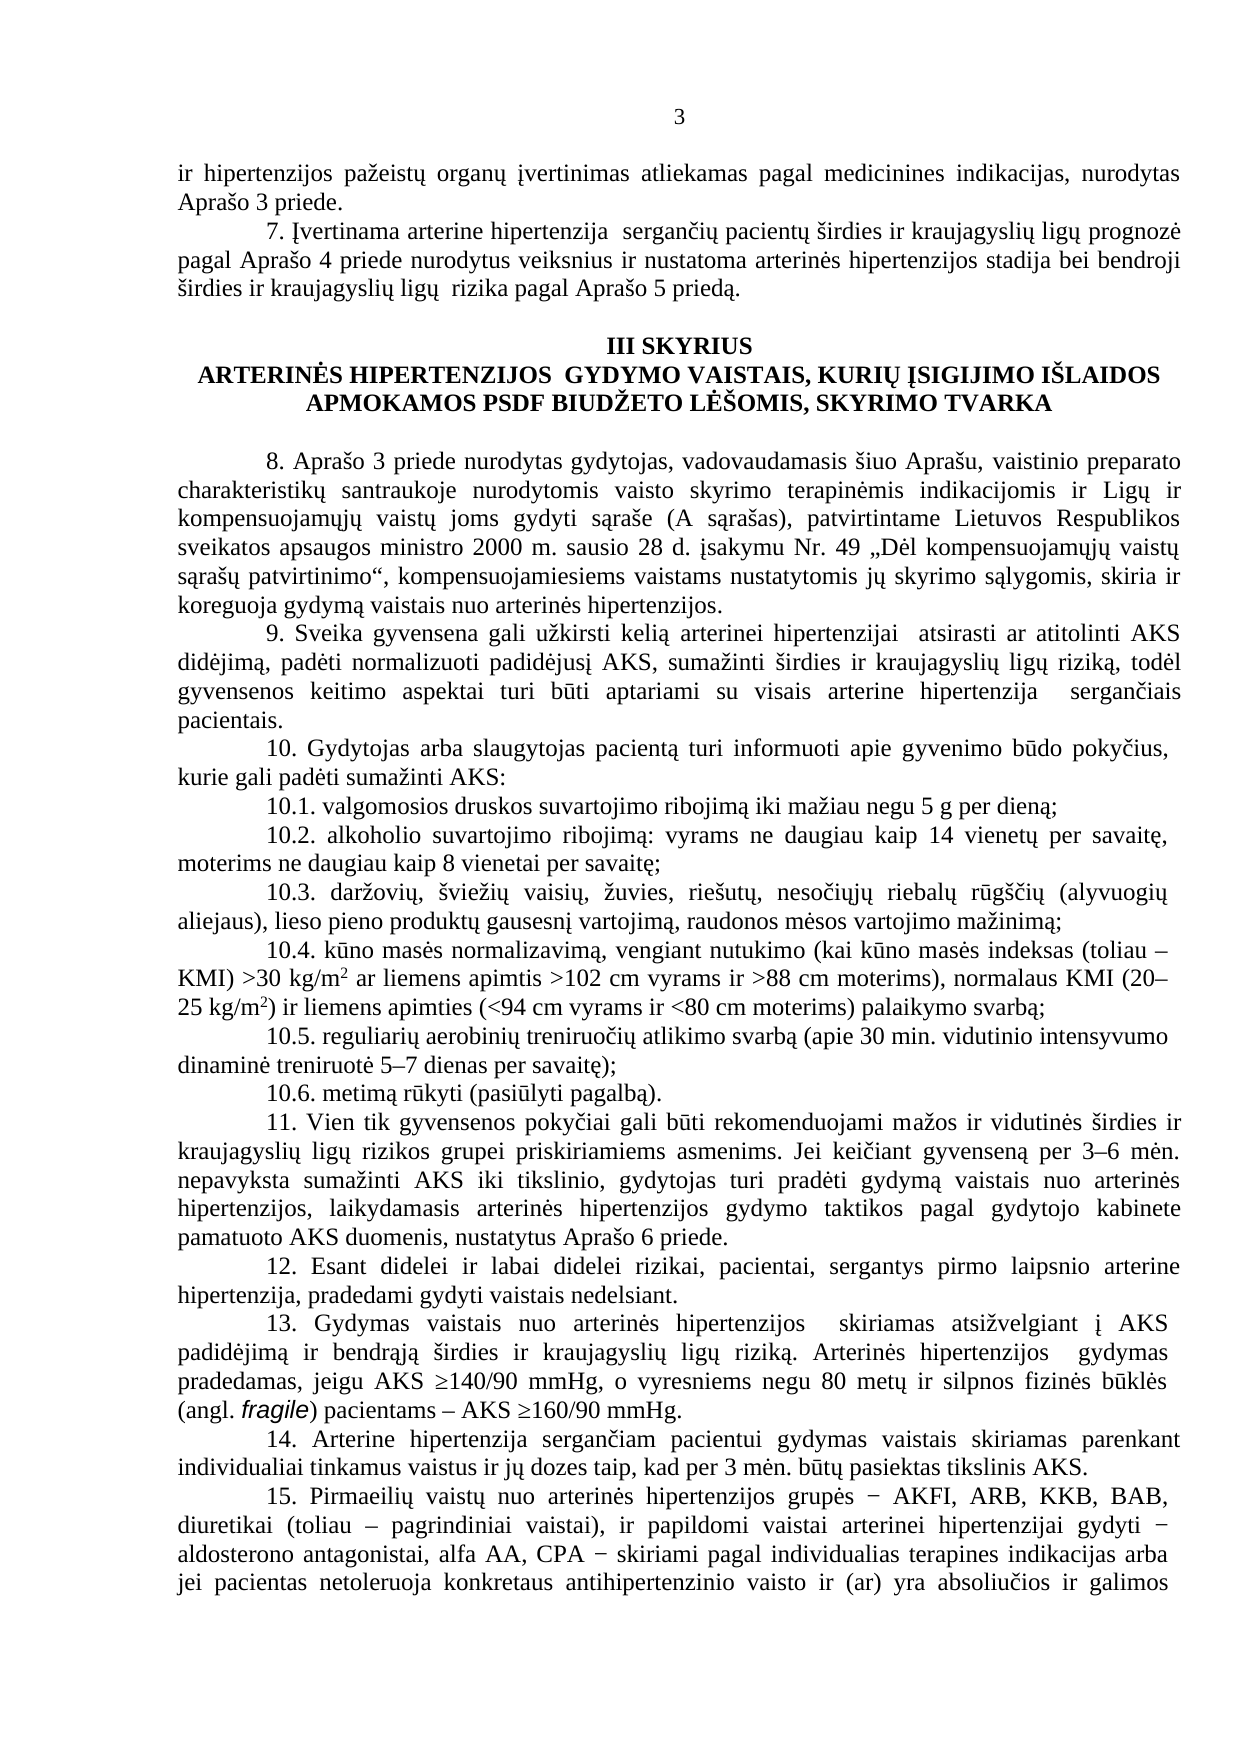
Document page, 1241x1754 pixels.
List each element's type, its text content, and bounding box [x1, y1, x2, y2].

text 10.5. reguliarių aerobinių treniruočių atlikimo svarbą (apie 30 min. vidutinio intensyvumo dinaminė treniruotė 5–7 dienas per savaitę); [177, 1021, 1169, 1078]
text 10.6. metimą rūkyti (pasiūlyti pagalbą). [177, 1078, 1169, 1107]
text 12. Esant didelei ir labai didelei rizikai, pacientai, sergantys pirmo laipsnio arterine hipertenzija, pradedami gydyti vaistais nedelsiant. [177, 1251, 1181, 1308]
text 9. Sveika gyvensena gali užkirsti kelią arterinei hipertenzijai atsirasti ar atitolinti AKS didėjimą, padėti normalizuoti padidėjusį AKS, sumažinti širdies ir kraujagyslių ligų riziką, todėl gyvensenos keitimo aspektai turi būti aptariami su visais arterine hipertenzija sergančiais pacientais. [177, 618, 1181, 733]
text 10.2. alkoholio suvartojimo ribojimą: vyrams ne daugiau kaip 14 vienetų per savaitę, moterims ne daugiau kaip 8 vienetai per savaitę; [177, 820, 1169, 877]
text 13. Gydymas vaistais nuo arterinės hipertenzijos skiriamas atsižvelgiant į AKS padidėjimą ir bendrąją širdies ir kraujagyslių ligų riziką. Arterinės hipertenzijos gydymas pradedamas, jeigu AKS ≥140/90 mmHg, o vyresniems negu 80 metų ir silpnos fizinės būklės (angl. fragile) pacientams – AKS ≥160/90 mmHg. [177, 1308, 1169, 1424]
text 10.4. kūno masės normalizavimą, vengiant nutukimo (kai kūno masės indeksas (toliau –KMI) >30 kg/m2 ar liemens apimtis >102 cm vyrams ir >88 cm moterims), normalaus KMI (20–25 kg/m2) ir liemens apimties (<94 cm vyrams ir <80 cm moterims) palaikymo svarbą; [177, 935, 1169, 1021]
text III SKYRIUS [177, 331, 1181, 360]
text ARTERINĖS HIPERTENZIJOS GYDYMO VAISTAIS, KURIŲ ĮSIGIJIMO IŠLAIDOS APMOKAMOS PSDF BIUDŽETO LĖŠOMIS, SKYRIMO TVARKA [177, 360, 1181, 417]
text 7. Įvertinama arterine hipertenzija sergančių pacientų širdies ir kraujagyslių ligų prognozė pagal Aprašo 4 priede nurodytus veiksnius ir nustatoma arterinės hipertenzijos stadija bei bendroji širdies ir kraujagyslių ligų rizika pagal Aprašo 5 priedą. [177, 216, 1181, 302]
text 11. Vien tik gyvensenos pokyčiai gali būti rekomenduojami mažos ir vidutinės širdies ir kraujagyslių ligų rizikos grupei priskiriamiems asmenims. Jei keičiant gyvenseną per 3–6 mėn. nepavyksta sumažinti AKS iki tikslinio, gydytojas turi pradėti gydymą vaistais nuo arterinės hipertenzijos, laikydamasis arterinės hipertenzijos gydymo taktikos pagal gydytojo kabinete pamatuoto AKS duomenis, nustatytus Aprašo 6 priede. [177, 1107, 1181, 1251]
text 8. Aprašo 3 priede nurodytas gydytojas, vadovaudamasis šiuo Aprašu, vaistinio preparato charakteristikų santraukoje nurodytomis vaisto skyrimo terapinėmis indikacijomis ir Ligų ir kompensuojamųjų vaistų joms gydyti sąraše (A sąrašas), patvirtintame Lietuvos Respublikos sveikatos apsaugos ministro 2000 m. sausio 28 d. įsakymu Nr. 49 „Dėl kompensuojamųjų vaistų sąrašų patvirtinimo“, kompensuojamiesiems vaistams nustatytomis jų skyrimo sąlygomis, skiria ir koreguoja gydymą vaistais nuo arterinės hipertenzijos. [177, 446, 1181, 618]
text ir hipertenzijos pažeistų organų įvertinimas atliekamas pagal medicinines indikacijas, nurodytas Aprašo 3 priede. [177, 158, 1181, 216]
text 10.1. valgomosios druskos suvartojimo ribojimą iki mažiau negu 5 g per dieną; [177, 791, 1169, 820]
text 14. Arterine hipertenzija sergančiam pacientui gydymas vaistais skiriamas parenkant individualiai tinkamus vaistus ir jų dozes taip, kad per 3 mėn. būtų pasiektas tikslinis AKS. [177, 1424, 1181, 1481]
text 10.3. daržovių, šviežių vaisių, žuvies, riešutų, nesočiųjų riebalų rūgščių (alyvuogių aliejaus), lieso pieno produktų gausesnį vartojimą, raudonos mėsos vartojimo mažinimą; [177, 877, 1169, 935]
text 10. Gydytojas arba slaugytojas pacientą turi informuoti apie gyvenimo būdo pokyčius, kurie gali padėti sumažinti AKS: [177, 733, 1169, 791]
text 15. Pirmaeilių vaistų nuo arterinės hipertenzijos grupės − AKFI, ARB, KKB, BAB, diuretikai (toliau – pagrindiniai vaistai), ir papildomi vaistai arterinei hipertenzijai gydyti − aldosterono antagonistai, alfa AA, CPA − skiriami pagal individualias terapines indikacijas arba jei pacientas netoleruoja konkretaus antihipertenzinio vaisto ir (ar) yra absoliučios ir galimos [177, 1481, 1169, 1596]
